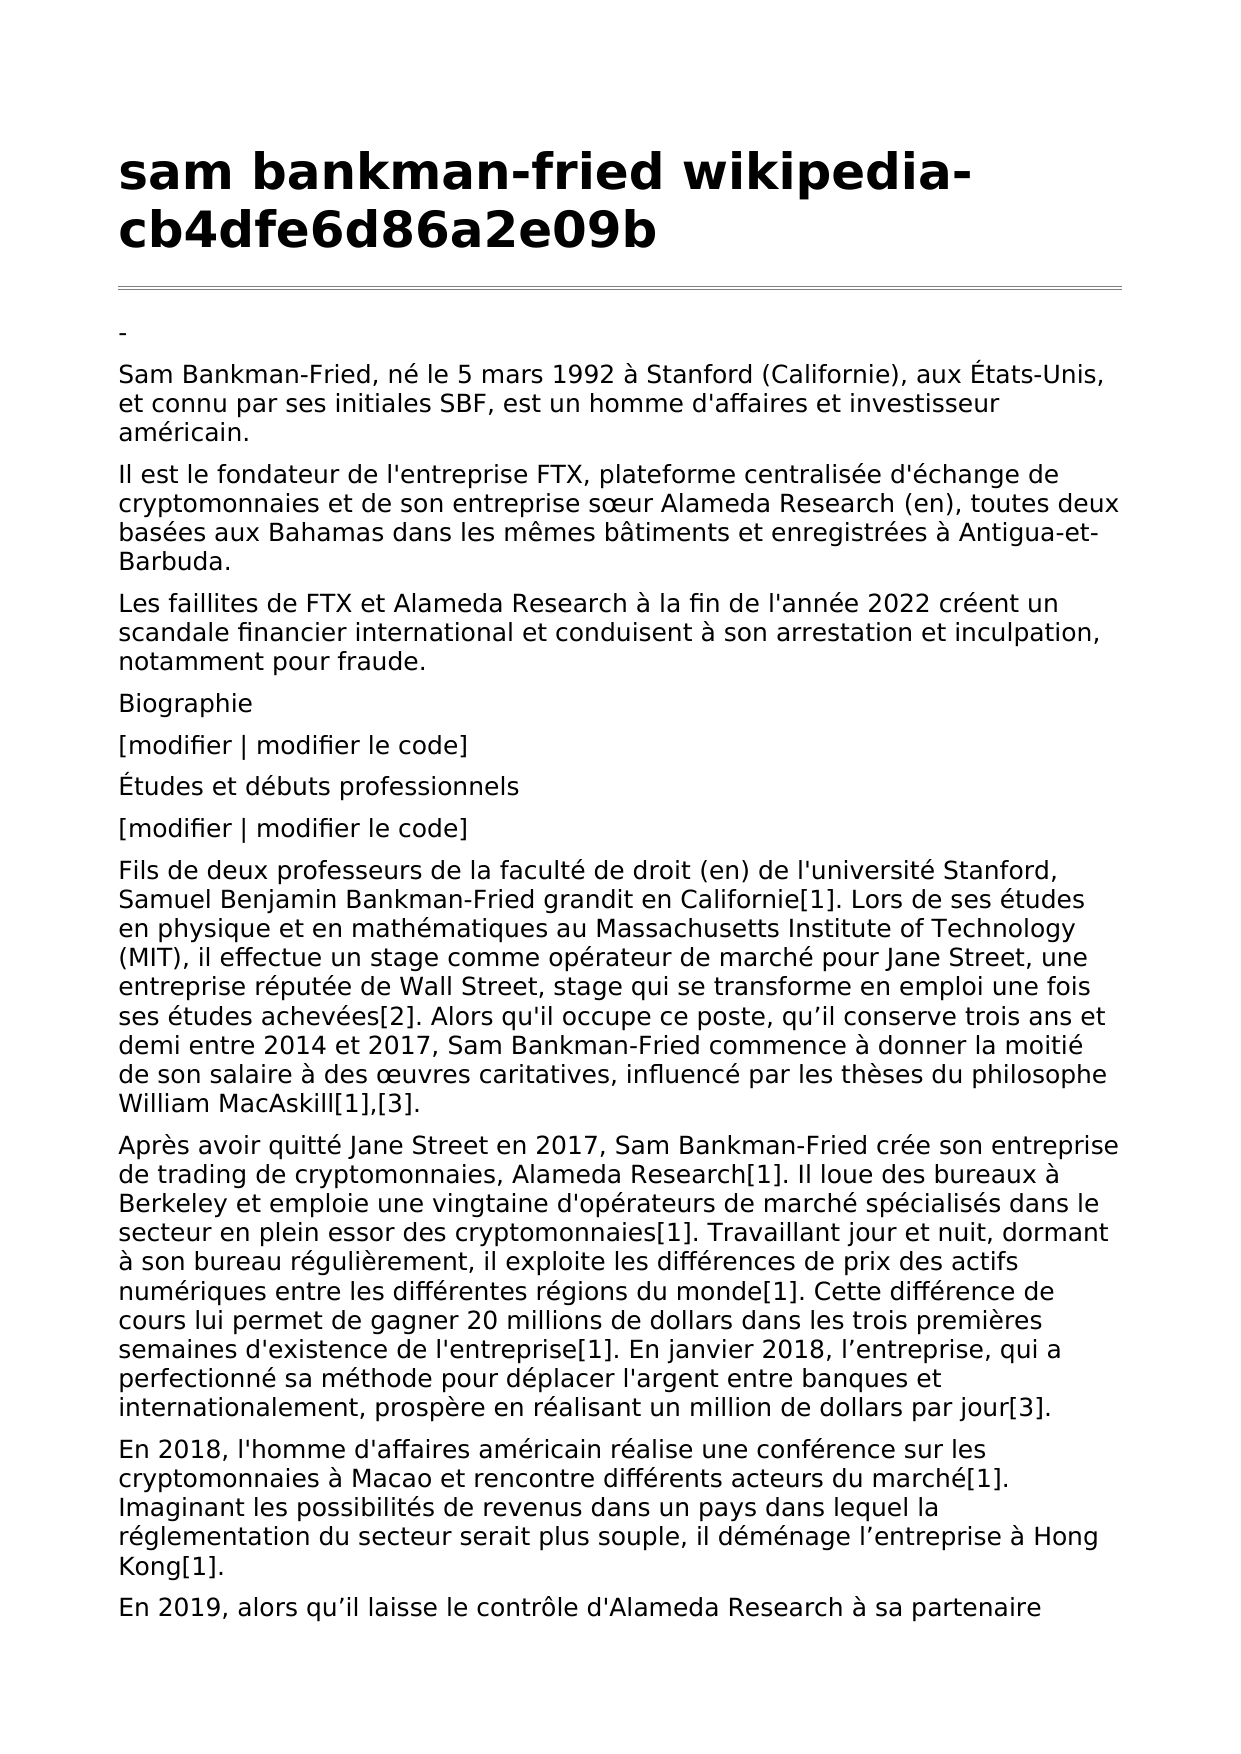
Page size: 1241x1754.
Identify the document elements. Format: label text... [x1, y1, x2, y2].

text Sam Bankman-Fried, né le 5 mars 1992 à Stanford (Californie), aux États-Unis, et connu par ses initiales SBF, est un homme d'affaires et investisseur américain. [118, 360, 1122, 448]
text - [118, 318, 1122, 348]
subtitle sam bankman-fried wikipedia-cb4dfe6d86a2e09b [118, 143, 1122, 259]
text En 2019, alors qu’il laisse le contrôle d'Alameda Research à sa partenaire [118, 1593, 1122, 1623]
text Après avoir quitté Jane Street en 2017, Sam Bankman-Fried crée son entreprise de trading de cryptomonnaies, Alameda Research[1]. Il loue des bureaux à Berkeley et emploie une vingtaine d'opérateurs de marché spécialisés dans le secteur en plein essor des cryptomonnaies[1]. Travaillant jour et nuit, dormant à son bureau régulièrement, il exploite les différences de prix des actifs numériques entre les différentes régions du monde[1]. Cette différence de cours lui permet de gagner 20 millions de dollars dans les trois premières semaines d'existence de l'entreprise[1]. En janvier 2018, l’entreprise, qui a perfectionné sa méthode pour déplacer l'argent entre banques et internationalement, prospère en réalisant un million de dollars par jour[3]. [118, 1131, 1122, 1423]
text [modifier | modifier le code] [118, 814, 1122, 843]
text Fils de deux professeurs de la faculté de droit (en) de l'université Stanford, Samuel Benjamin Bankman-Fried grandit en Californie[1]. Lors de ses études en physique et en mathématiques au Massachusetts Institute of Technology (MIT), il effectue un stage comme opérateur de marché pour Jane Street, une entreprise réputée de Wall Street, stage qui se transforme en emploi une fois ses études achevées[2]. Alors qu'il occupe ce poste, qu’il conserve trois ans et demi entre 2014 et 2017, Sam Bankman-Fried commence à donner la moitié de son salaire à des œuvres caritatives, influencé par les thèses du philosophe William MacAskill[1],[3]. [118, 856, 1122, 1118]
text Il est le fondateur de l'entreprise FTX, plateforme centralisée d'échange de cryptomonnaies et de son entreprise sœur Alameda Research (en), toutes deux basées aux Bahamas dans les mêmes bâtiments et enregistrées à Antigua-et-Barbuda. [118, 460, 1122, 577]
text Biographie [118, 689, 1122, 718]
text Les faillites de FTX et Alameda Research à la fin de l'année 2022 créent un scandale financier international et conduisent à son arrestation et inculpation, notamment pour fraude. [118, 589, 1122, 677]
text Études et débuts professionnels [118, 773, 1122, 802]
text [modifier | modifier le code] [118, 731, 1122, 760]
text En 2018, l'homme d'affaires américain réalise une conférence sur les cryptomonnaies à Macao et rencontre différents acteurs du marché[1]. Imaginant les possibilités de revenus dans un pays dans lequel la réglementation du secteur serait plus souple, il déménage l’entreprise à Hong Kong[1]. [118, 1435, 1122, 1581]
